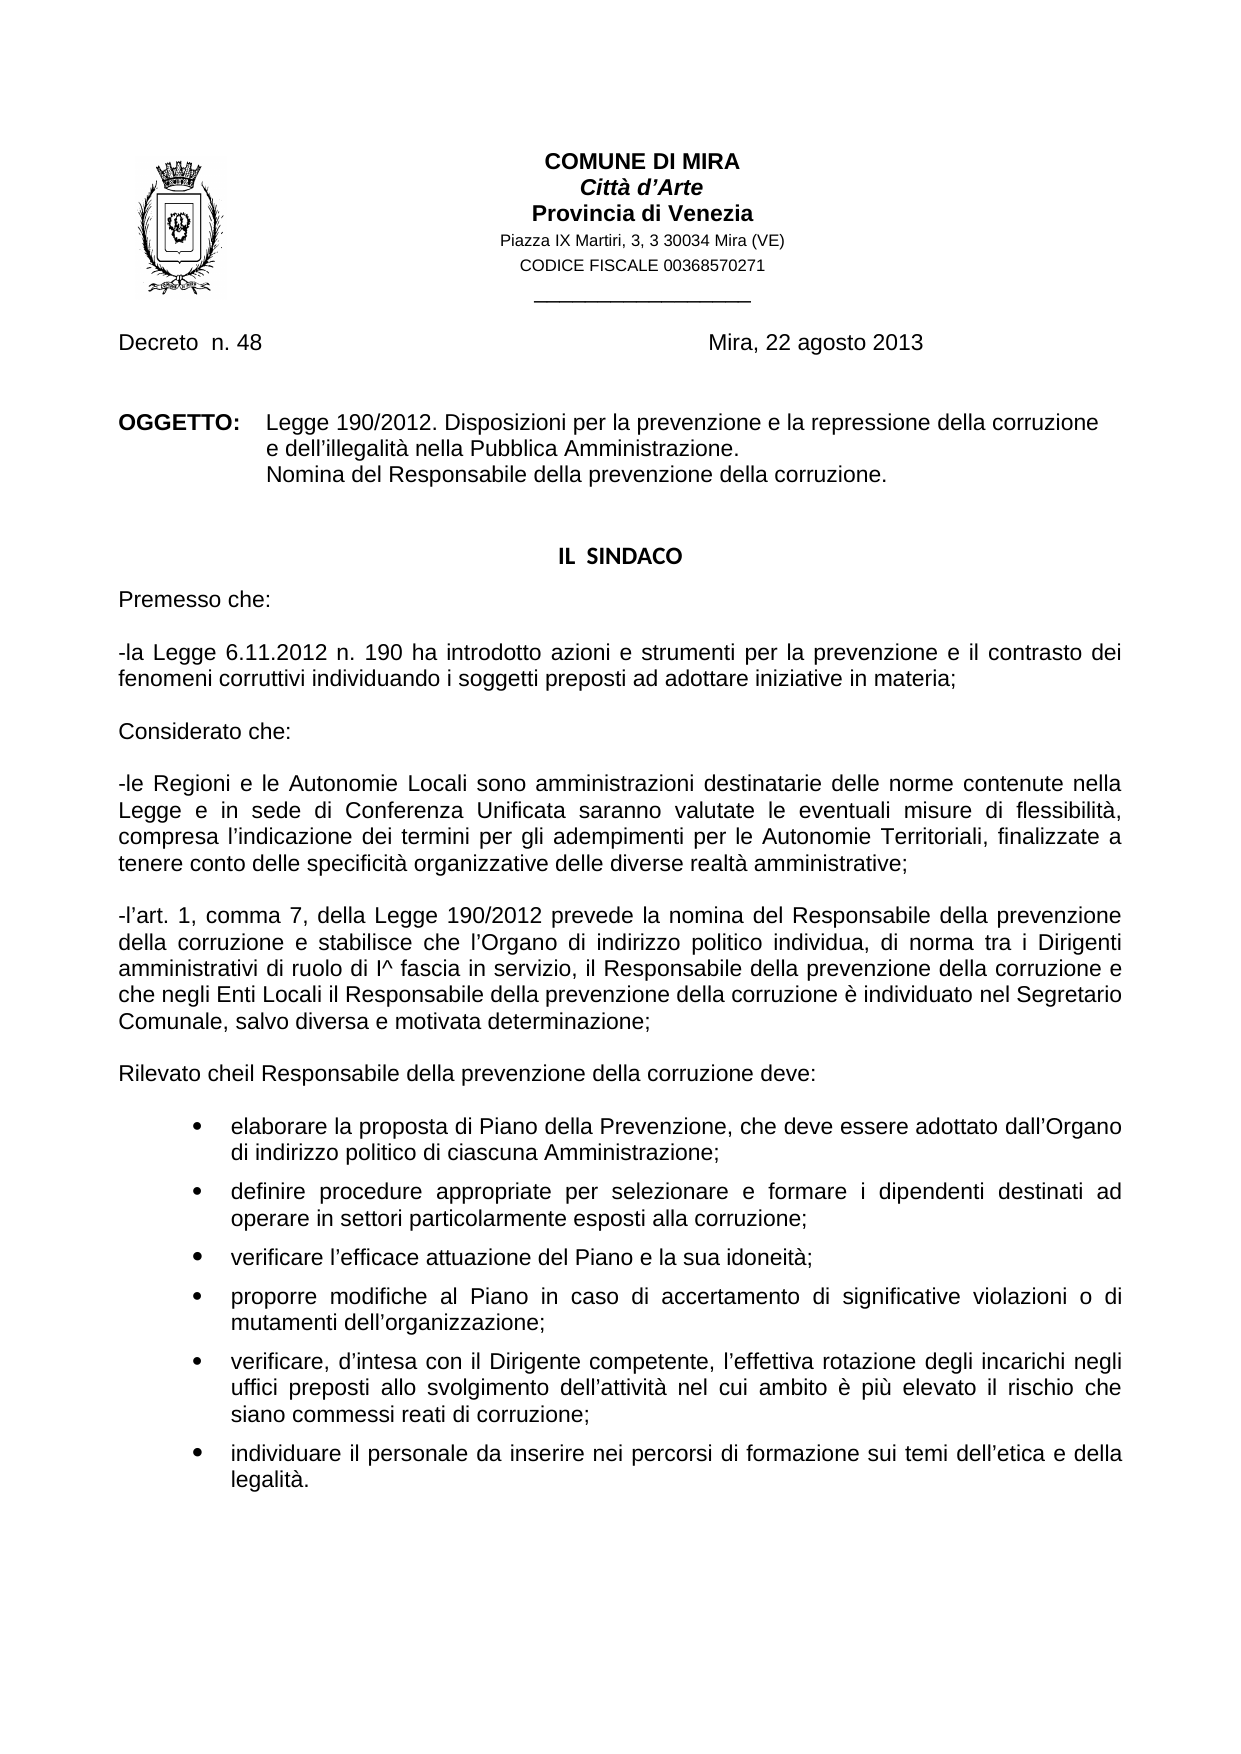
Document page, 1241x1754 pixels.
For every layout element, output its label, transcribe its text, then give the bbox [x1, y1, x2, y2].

subtitle -l’art. 1, comma 7, della Legge 190/2012 prevede la nomina del Responsabile della prevenzione della corruzione e stabilisce che l’Organo di indirizzo politico individua, di norma tra i Dirigenti amministrativi di ruolo di I^ fascia in servizio, il Responsabile della prevenzione della corruzione e che negli Enti Locali il Responsabile della prevenzione della corruzione è individuato nel Segretario Comunale, salvo diversa e motivata determinazione; [118, 902, 1122, 1034]
list verificare l’efficace attuazione del Piano e la sua idoneità; [193, 1243, 1122, 1270]
subtitle Considerato che: [118, 718, 1122, 744]
subtitle Premesso che: [118, 586, 1122, 612]
text IL SINDACO [118, 540, 1122, 571]
table_header [111, 148, 251, 329]
text e dell’illegalità nella Pubblica Amministrazione. [118, 435, 1122, 461]
subtitle -le Regioni e le Autonomie Locali sono amministrazioni destinatarie delle norme contenute nella Legge e in sede di Conferenza Unificata saranno valutate le eventuali misure di flessibilità, compresa l’indicazione dei termini per gli adempimenti per le Autonomie Territoriali, finalizzate a tenere conto delle specificità organizzative delle diverse realtà amministrative; [118, 770, 1122, 876]
subtitle Rilevato cheil Responsabile della prevenzione della corruzione deve: [118, 1060, 1122, 1087]
list proporre modifiche al Piano in caso di accertamento di significative violazioni o di mutamenti dell’organizzazione; [193, 1283, 1122, 1336]
list verificare, d’intesa con il Dirigente competente, l’effettiva rotazione degli incarichi negli uffici preposti allo svolgimento dell’attività nel cui ambito è più elevato il rischio che siano commessi reati di corruzione; [193, 1348, 1122, 1427]
subtitle -la Legge 6.11.2012 n. 190 ha introdotto azioni e strumenti per la prevenzione e il contrasto dei fenomeni corruttivi individuando i soggetti preposti ad adottare iniziative in materia; [118, 639, 1122, 691]
list individuare il personale da inserire nei percorsi di formazione sui temi dell’etica e della legalità. [193, 1439, 1122, 1493]
text Nomina del Responsabile della prevenzione della corruzione. [118, 461, 1122, 487]
list definire procedure appropriate per selezionare e formare i dipendenti destinati ad operare in settori particolarmente esposti alla corruzione; [193, 1178, 1122, 1231]
table_header COMUNE DI MIRA Città d’Arte Provincia di Venezia Piazza IX Martiri, 3, 3 30034 Mira (VE) CODICE FISCALE 00368570271 _________________ [251, 148, 1034, 329]
list elaborare la proposta di Piano della Prevenzione, che deve essere adottato dall’Organo di indirizzo politico di ciascuna Amministrazione; [193, 1113, 1122, 1166]
text OGGETTO: Legge 190/2012. Disposizioni per la prevenzione e la repressione della corruzione [118, 408, 1122, 435]
subtitle Decreto n. 48 Mira, 22 agosto 2013 [118, 329, 1122, 356]
picture [135, 156, 227, 300]
